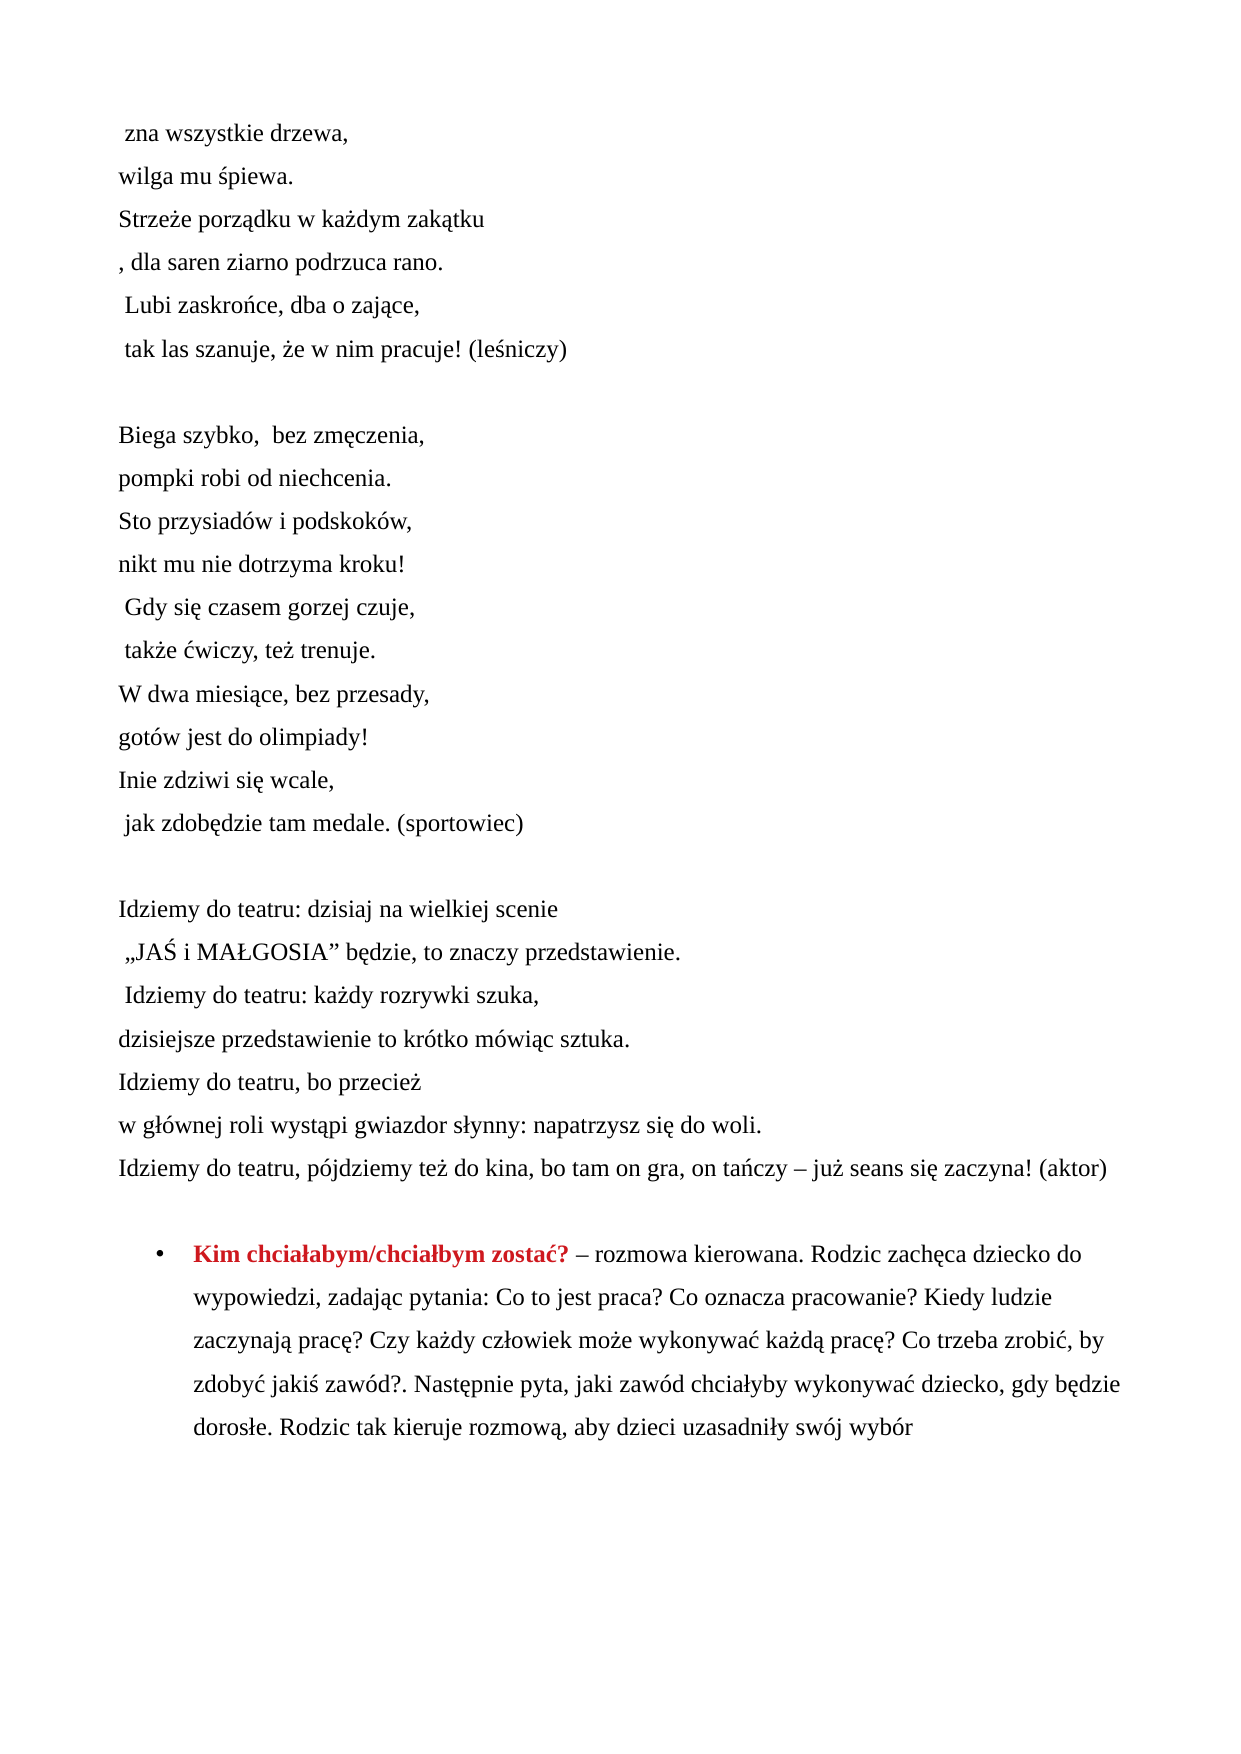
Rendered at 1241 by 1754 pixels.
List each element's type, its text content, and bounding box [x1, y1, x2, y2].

text Strzeże porządku w każdym zakątku [118, 204, 1122, 233]
text , dla saren ziarno podrzuca rano. [118, 247, 1122, 276]
text Idziemy do teatru: każdy rozrywki szuka, [118, 981, 1122, 1009]
text dzisiejsze przedstawienie to krótko mówiąc sztuka. [118, 1024, 1122, 1052]
text tak las szanuje, że w nim pracuje! (leśniczy) [118, 334, 1122, 362]
text gotów jest do olimpiady! [118, 722, 1122, 751]
list Kim chciałabym/chciałbym zostać? – rozmowa kierowana. Rodzic zachęca dziecko do wypowiedzi, zadając pytania: Co to jest praca? Co oznacza pracowanie? Kiedy ludzie zaczynają pracę? Czy każdy człowiek może wykonywać każdą pracę? Co trzeba zrobić, by zdobyć jakiś zawód?. Następnie pyta, jaki zawód chciałyby wykonywać dziecko, gdy będzie dorosłe. Rodzic tak kieruje rozmową, aby dzieci uzasadniły swój wybór [156, 1239, 1122, 1441]
text Idziemy do teatru, pójdziemy też do kina, bo tam on gra, on tańczy – już seans się zaczyna! (aktor) [118, 1153, 1122, 1182]
text Inie zdziwi się wcale, [118, 765, 1122, 794]
text Lubi zaskrońce, dba o zające, [118, 291, 1122, 319]
text wilga mu śpiewa. [118, 161, 1122, 190]
text Sto przysiadów i podskoków, [118, 506, 1122, 535]
text W dwa miesiące, bez przesady, [118, 679, 1122, 707]
text Idziemy do teatru: dzisiaj na wielkiej scenie [118, 894, 1122, 923]
text Biega szybko, bez zmęczenia, [118, 420, 1122, 449]
text Gdy się czasem gorzej czuje, [118, 592, 1122, 621]
text Idziemy do teatru, bo przecież [118, 1067, 1122, 1096]
text w głównej roli wystąpi gwiazdor słynny: napatrzysz się do woli. [118, 1110, 1122, 1139]
text także ćwiczy, też trenuje. [118, 636, 1122, 664]
text zna wszystkie drzewa, [118, 118, 1122, 147]
text pompki robi od niechcenia. [118, 463, 1122, 492]
text nikt mu nie dotrzyma kroku! [118, 549, 1122, 578]
text jak zdobędzie tam medale. (sportowiec) [118, 808, 1122, 837]
text „JAŚ i MAŁGOSIA” będzie, to znaczy przedstawienie. [118, 937, 1122, 966]
